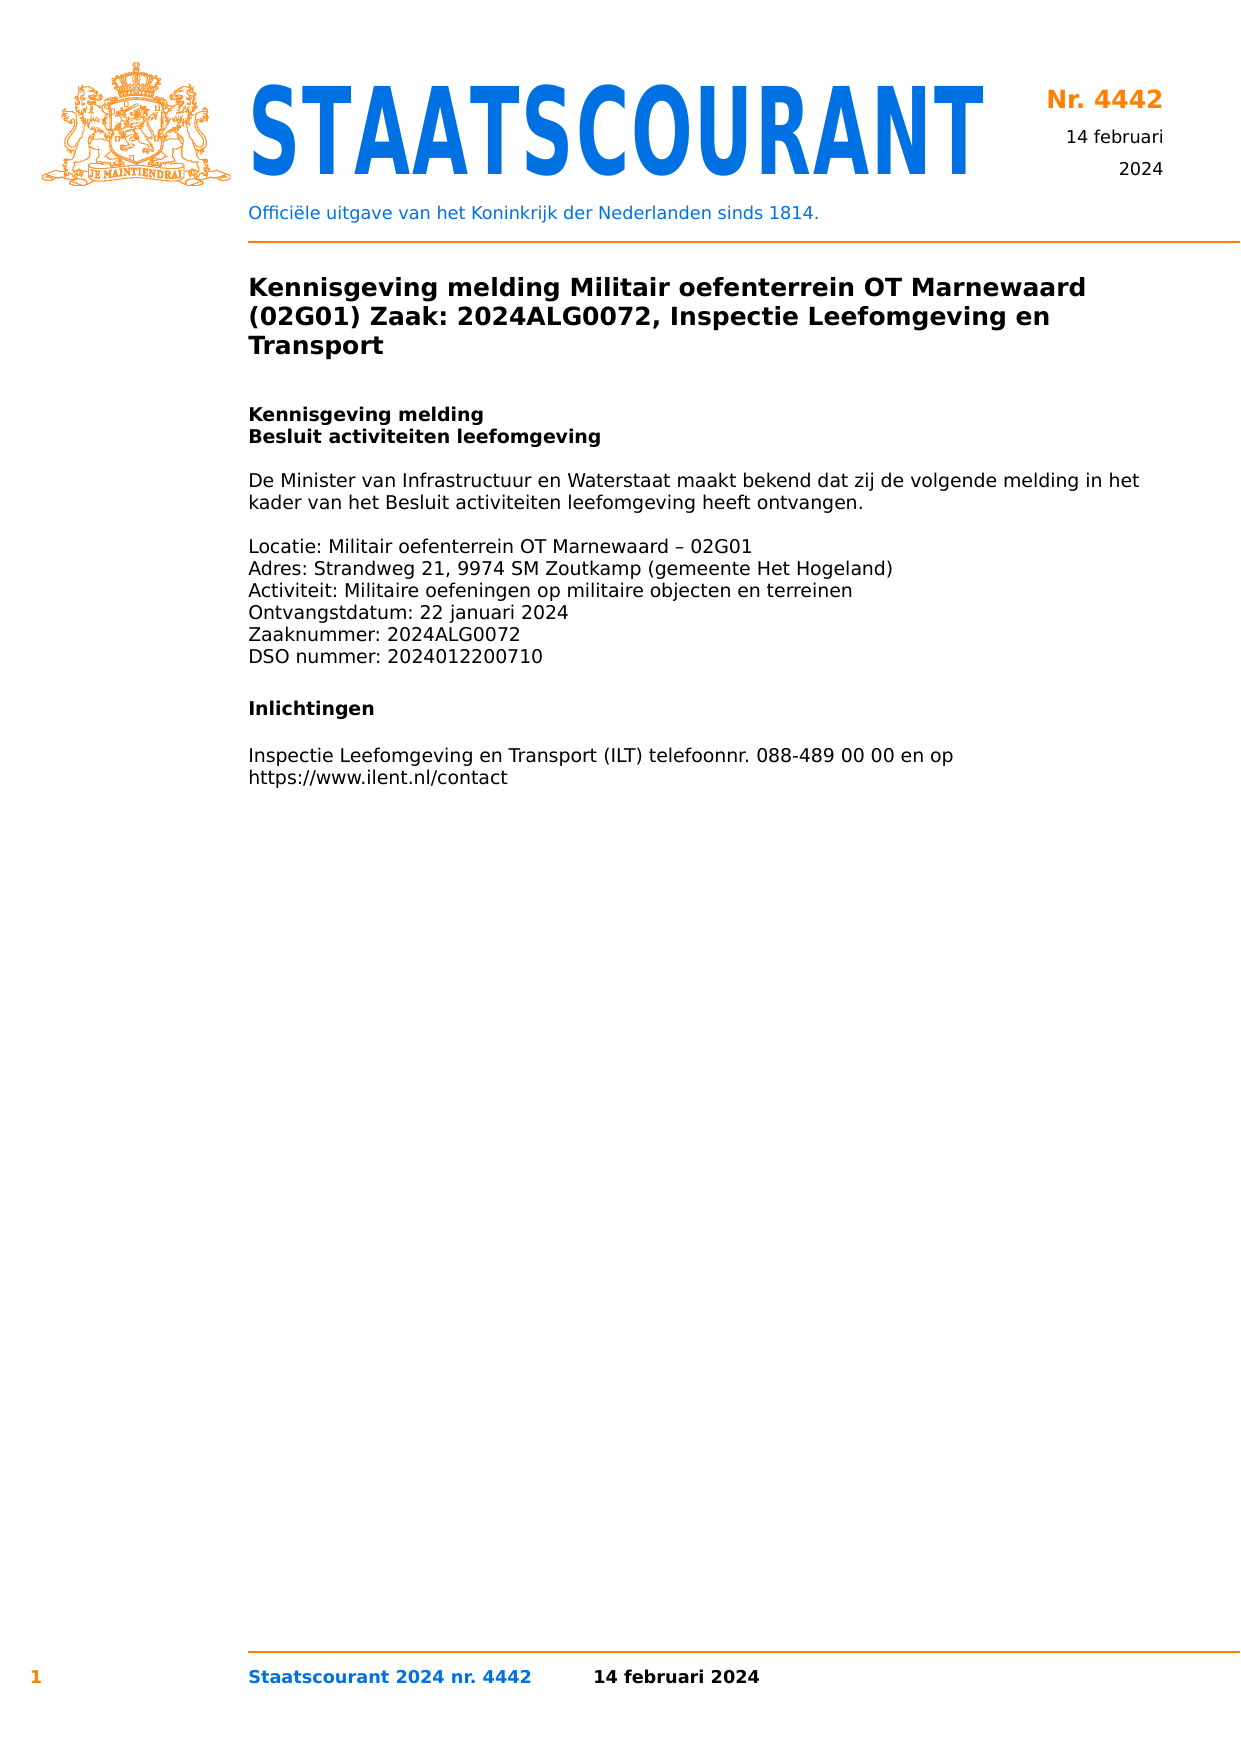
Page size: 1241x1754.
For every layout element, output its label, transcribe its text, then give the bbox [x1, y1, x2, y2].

table_header STAATSCOURANT [248, 62, 998, 203]
table_cell 2024 [998, 153, 1240, 203]
text Zaaknummer: 2024ALG0072 [248, 624, 1163, 646]
text Ontvangstdatum: 22 januari 2024 [248, 602, 1163, 624]
text Locatie: Militair oefenterrein OT Marnewaard – 02G01 [248, 536, 1163, 558]
table_cell 14 februari [998, 121, 1240, 153]
text De Minister van Infrastructuur en Waterstaat maakt bekend dat zij de volgende melding in het kader van het Besluit activiteiten leefomgeving heeft ontvangen. [248, 470, 1163, 514]
text Activiteit: Militaire oefeningen op militaire objecten en terreinen [248, 580, 1163, 602]
text Kennisgeving melding [248, 404, 1163, 426]
text Inspectie Leefomgeving en Transport (ILT) telefoonnr. 088-489 00 00 en op https://www.ilent.nl/contact [248, 745, 1163, 789]
subtitle Kennisgeving melding Militair oefenterrein OT Marnewaard (02G01) Zaak: 2024ALG0072, Inspectie Leefomgeving en Transport [248, 273, 1163, 361]
subtitle Inlichtingen [248, 698, 1163, 720]
table_cell Officiële uitgave van het Koninkrijk der Nederlanden sinds 1814. [248, 203, 1240, 241]
picture [41, 62, 231, 186]
table_header [25, 62, 248, 241]
text Adres: Strandweg 21, 9974 SM Zoutkamp (gemeente Het Hogeland) [248, 558, 1163, 580]
table_header Nr. 4442 [998, 62, 1240, 121]
text DSO nummer: 2024012200710 [248, 646, 1163, 668]
text Besluit activiteiten leefomgeving [248, 426, 1163, 448]
